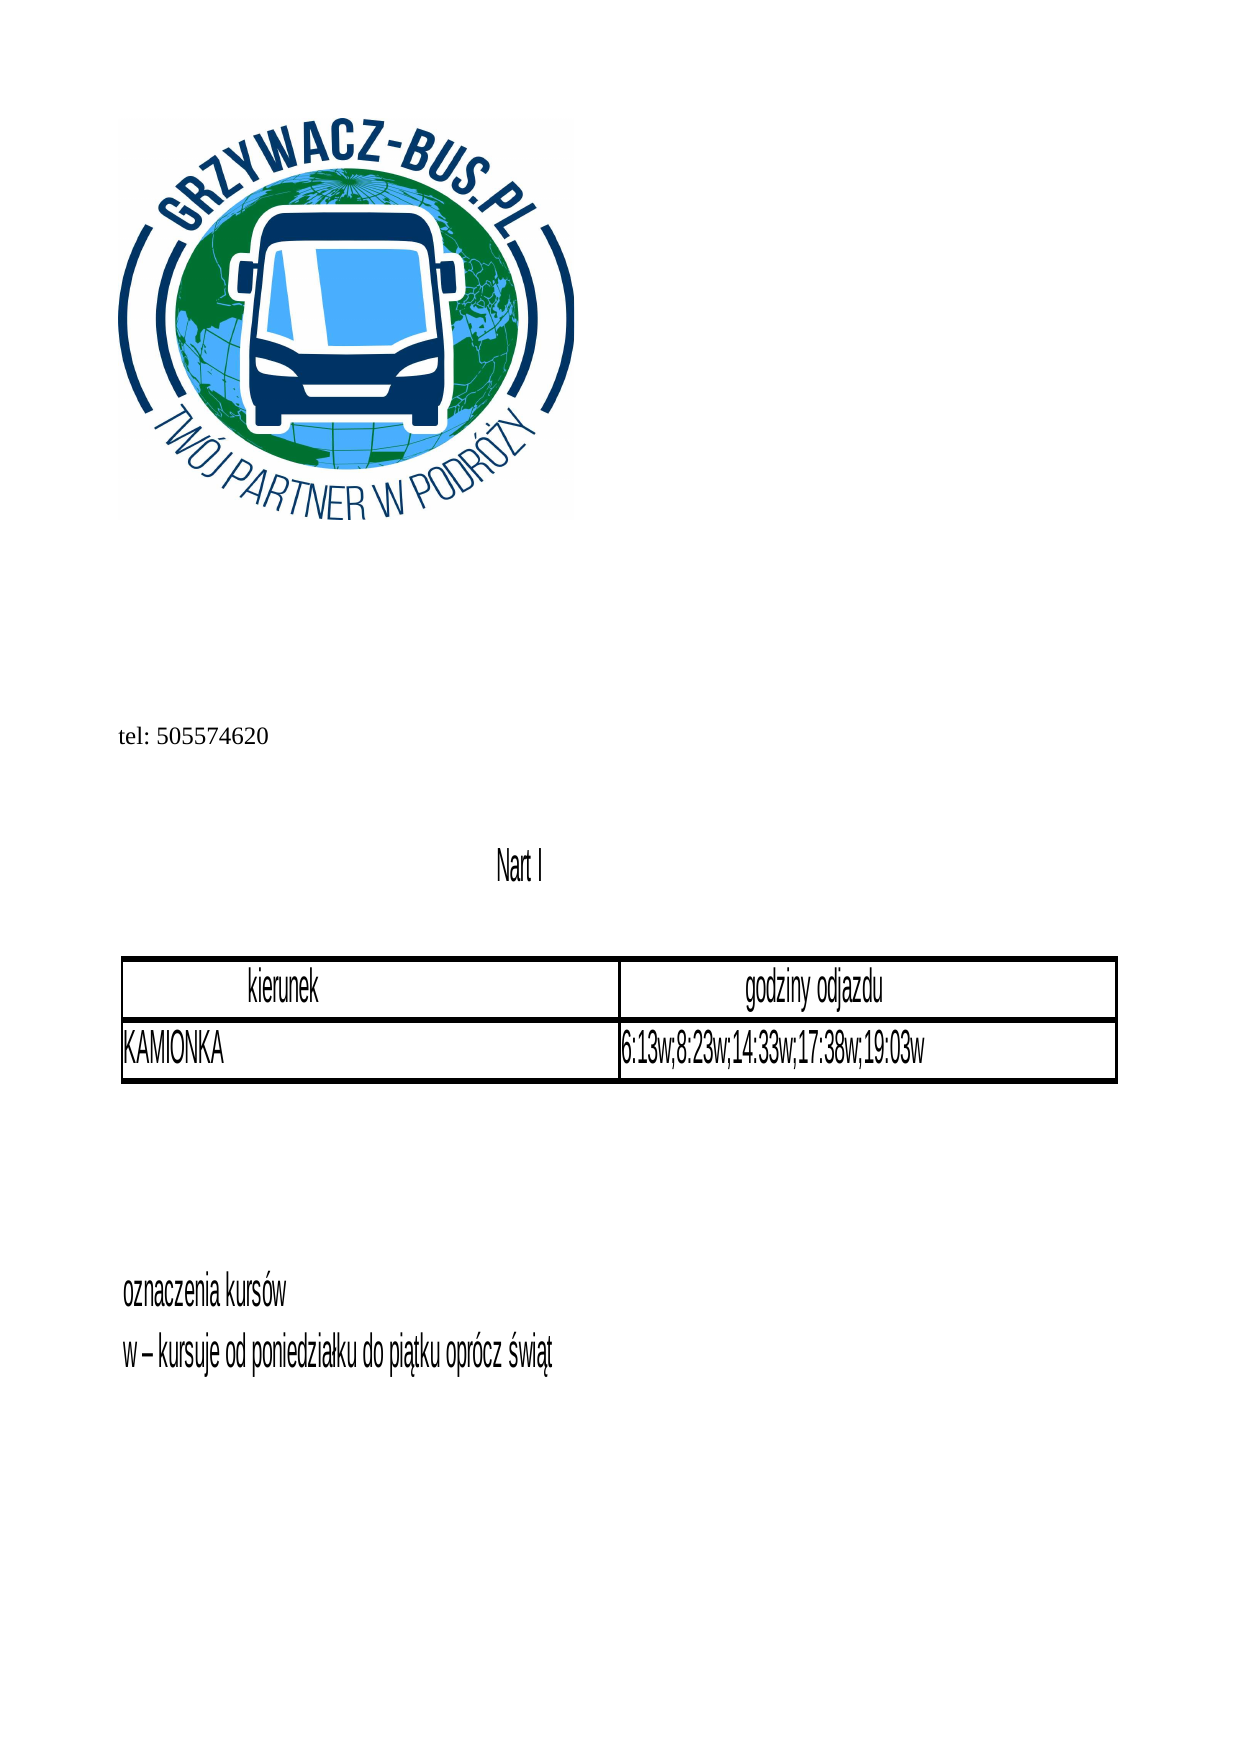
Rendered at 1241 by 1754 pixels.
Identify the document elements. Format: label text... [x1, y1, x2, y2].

text tel: 505574620 [118, 721, 1122, 750]
picture [118, 118, 575, 520]
